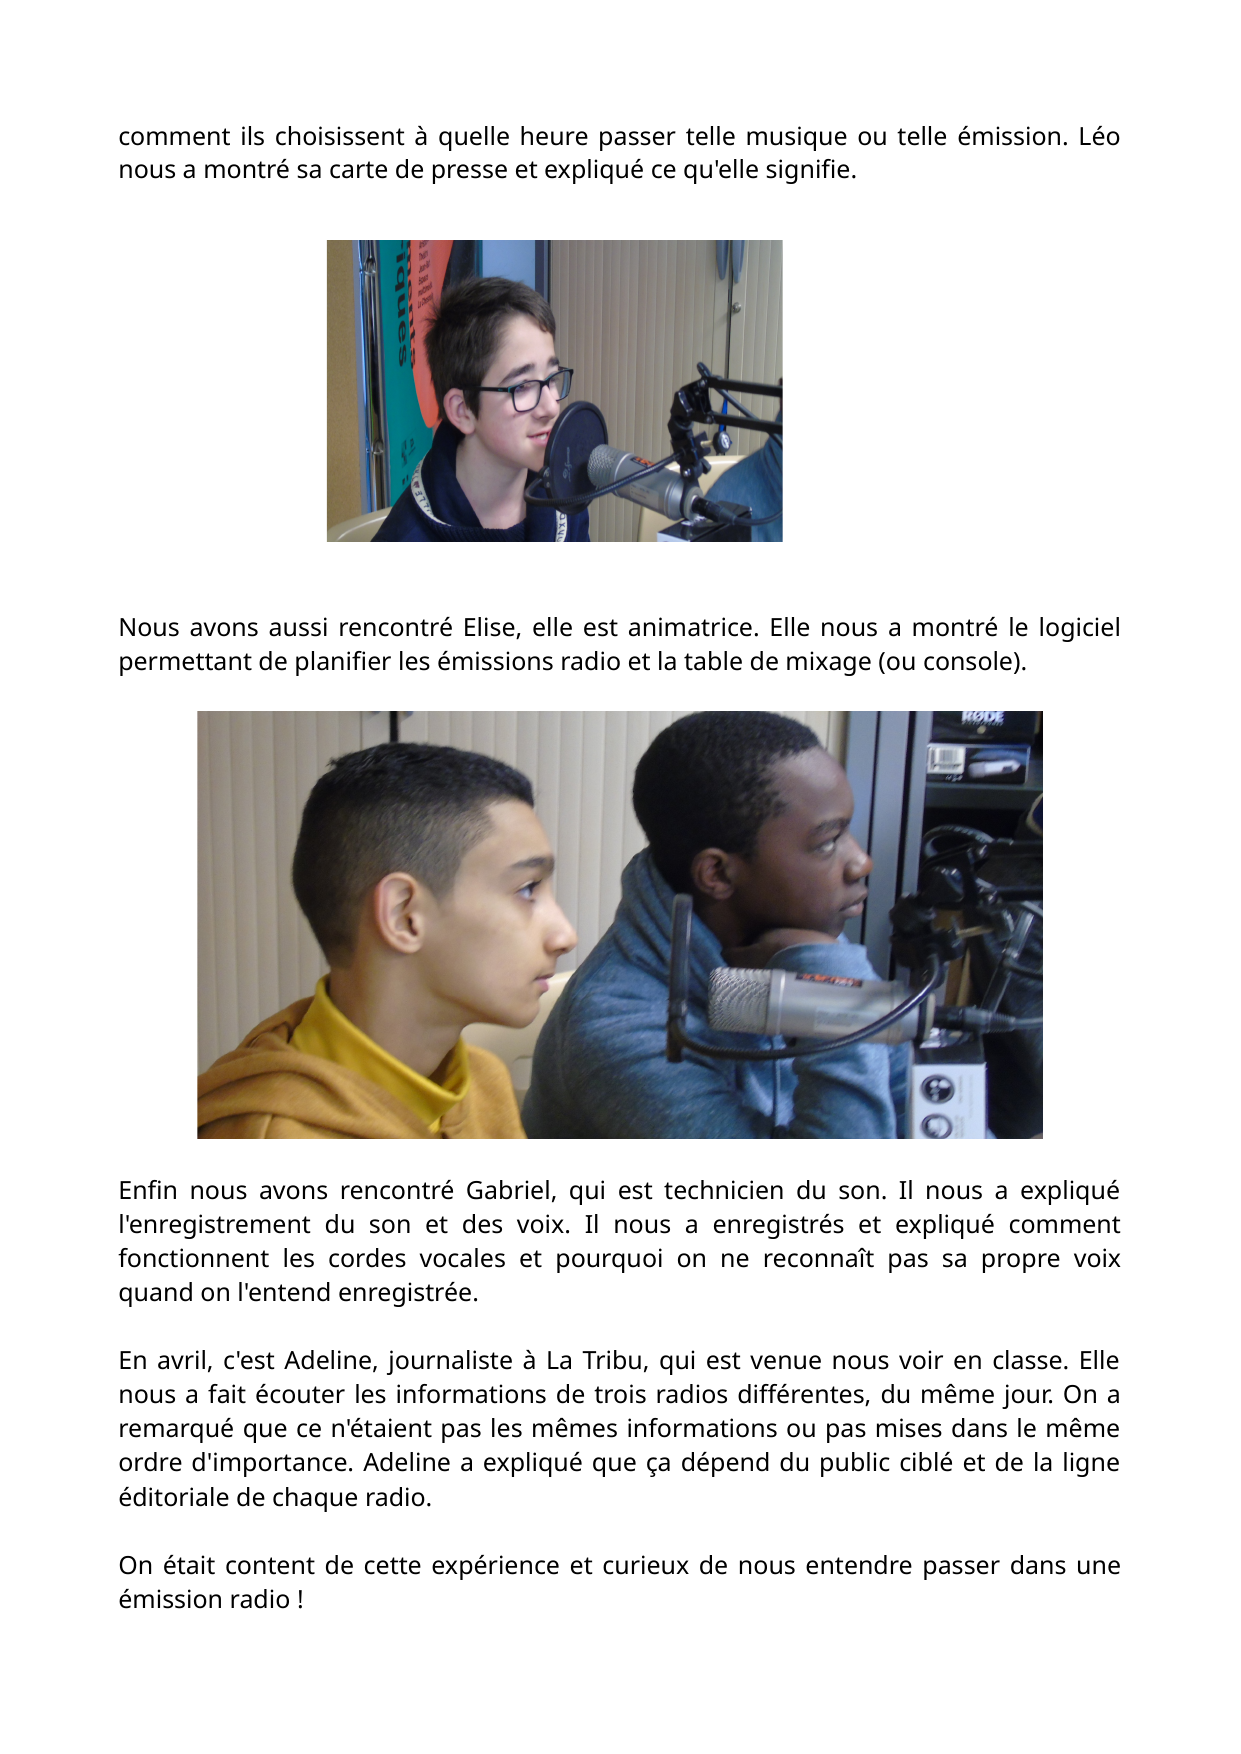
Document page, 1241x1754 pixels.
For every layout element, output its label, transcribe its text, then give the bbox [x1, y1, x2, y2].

text Enfin nous avons rencontré Gabriel, qui est technicien du son. Il nous a expliqué l'enregistrement du son et des voix. Il nous a enregistrés et expliqué comment fonctionnent les cordes vocales et pourquoi on ne reconnaît pas sa propre voix quand on l'entend enregistrée. [118, 1173, 1122, 1309]
text En avril, c'est Adeline, journaliste à La Tribu, qui est venue nous voir en classe. Elle nous a fait écouter les informations de trois radios différentes, du même jour. On a remarqué que ce n'étaient pas les mêmes informations ou pas mises dans le même ordre d'importance. Adeline a expliqué que ça dépend du public ciblé et de la ligne éditoriale de chaque radio. [118, 1343, 1122, 1513]
text Nous avons aussi rencontré Elise, elle est animatrice. Elle nous a montré le logiciel permettant de planifier les émissions radio et la table de mixage (ou console). [118, 609, 1122, 677]
text comment ils choisissent à quelle heure passer telle musique ou telle émission. Léo nous a montré sa carte de presse et expliqué ce qu'elle signifie. [118, 118, 1122, 186]
picture [326, 240, 783, 542]
text On était content de cette expérience et curieux de nous entendre passer dans une émission radio ! [118, 1547, 1122, 1615]
picture [197, 711, 1043, 1139]
